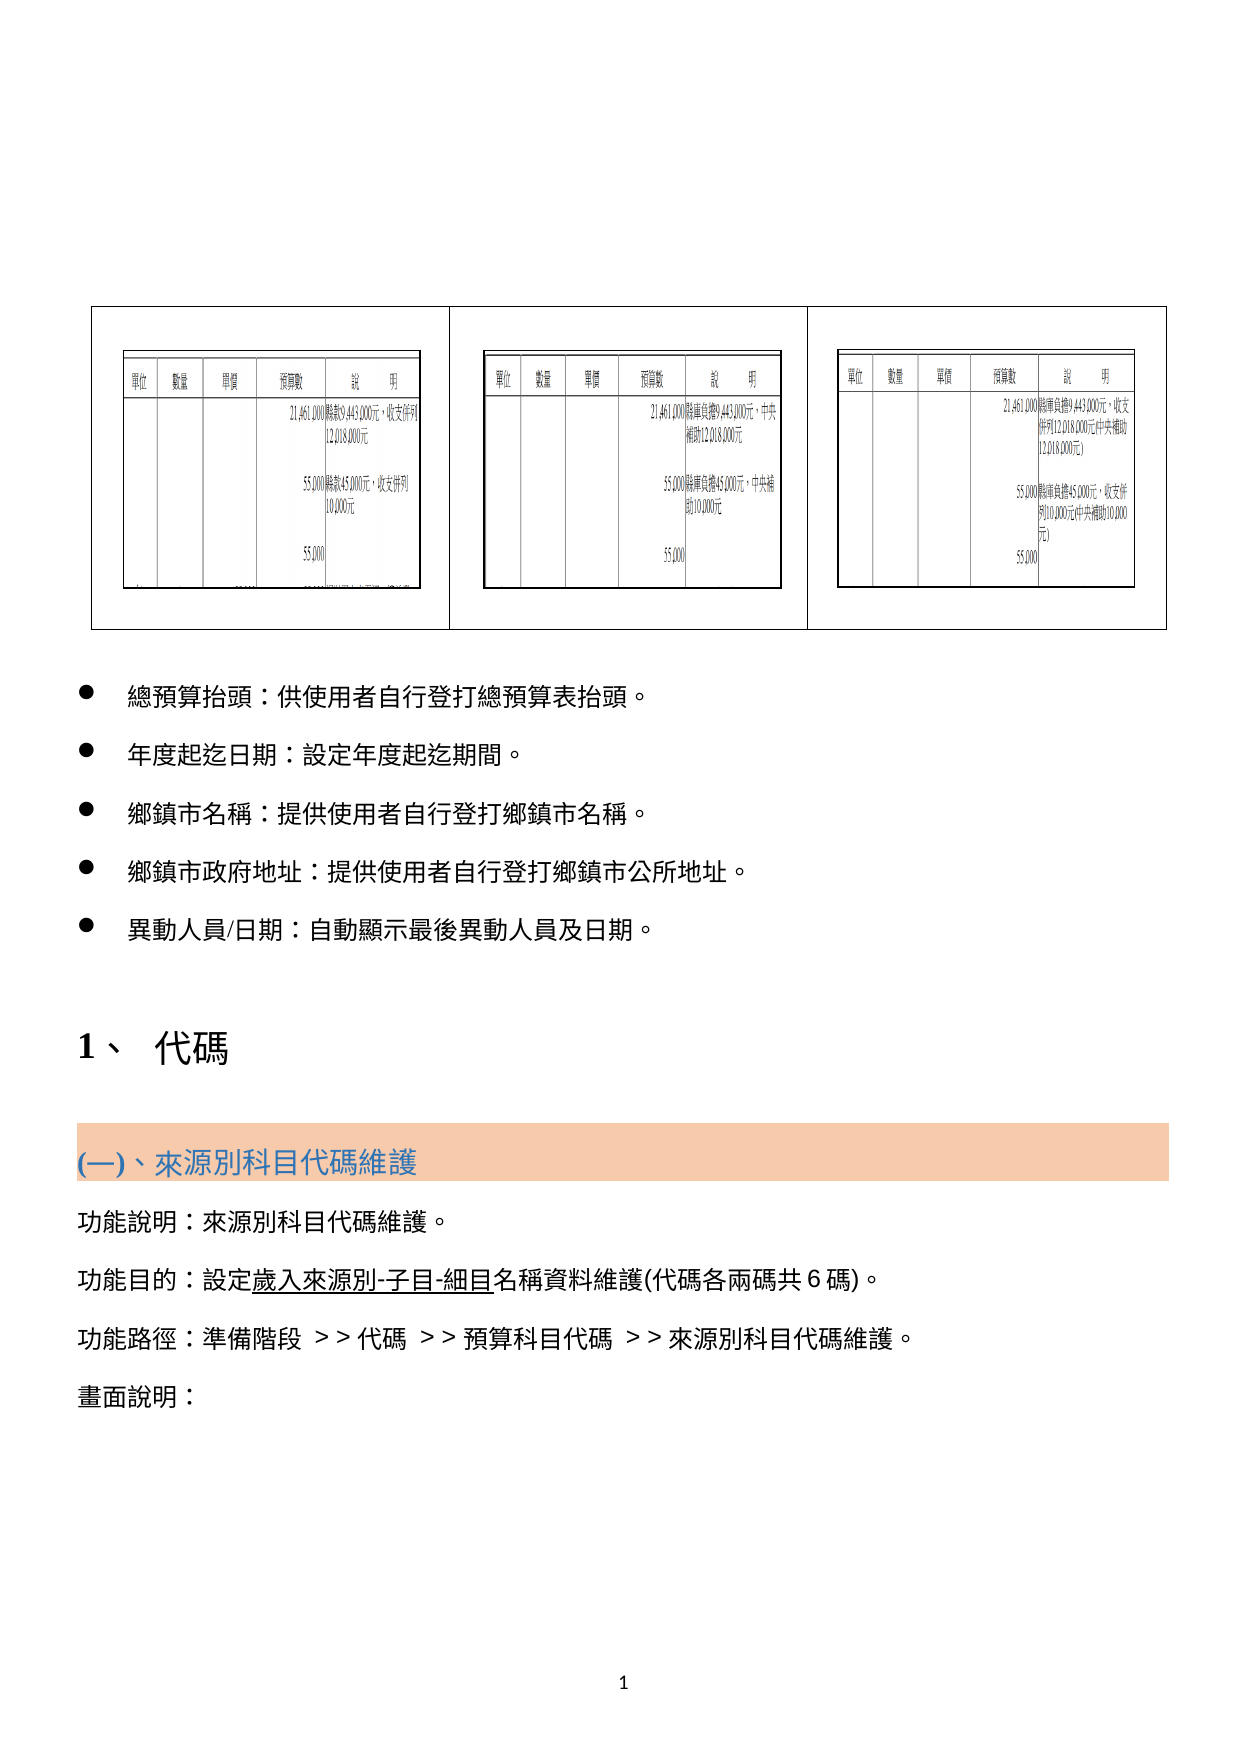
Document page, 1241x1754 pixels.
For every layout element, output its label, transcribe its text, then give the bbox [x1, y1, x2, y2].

list 年度起迄日期：設定年度起迄期間。 [77, 714, 1169, 773]
table_cell [450, 588, 807, 629]
list 鄉鎮市政府地址：提供使用者自行登打鄉鎮市公所地址。 [77, 831, 1169, 889]
picture [485, 351, 780, 587]
table_cell [808, 307, 1166, 629]
list 鄉鎮市名稱：提供使用者自行登打鄉鎮市名稱。 [77, 773, 1169, 831]
text 畫面說明： [77, 1356, 1169, 1414]
list 總預算抬頭：供使用者自行登打總預算表抬頭。 [77, 656, 1169, 714]
text 功能路徑：準備階段 > > 代碼 > > 預算科目代碼 > > 來源別科目代碼維護。 [77, 1298, 1169, 1356]
text 功能說明：來源別科目代碼維護。 [77, 1181, 1169, 1239]
table_cell [92, 307, 449, 587]
list 異動人員/日期：自動顯示最後異動人員及日期。 [77, 889, 1169, 948]
subtitle 代碼 [77, 1006, 1169, 1064]
picture [839, 350, 1134, 586]
subtitle (一)、來源別科目代碼維護 [77, 1123, 1169, 1181]
text 功能目的：設定歲入來源別-子目-細目名稱資料維護(代碼各兩碼共6碼)。 [77, 1239, 1169, 1298]
picture [124, 351, 419, 587]
table_cell [450, 307, 807, 587]
table_cell [92, 588, 449, 629]
